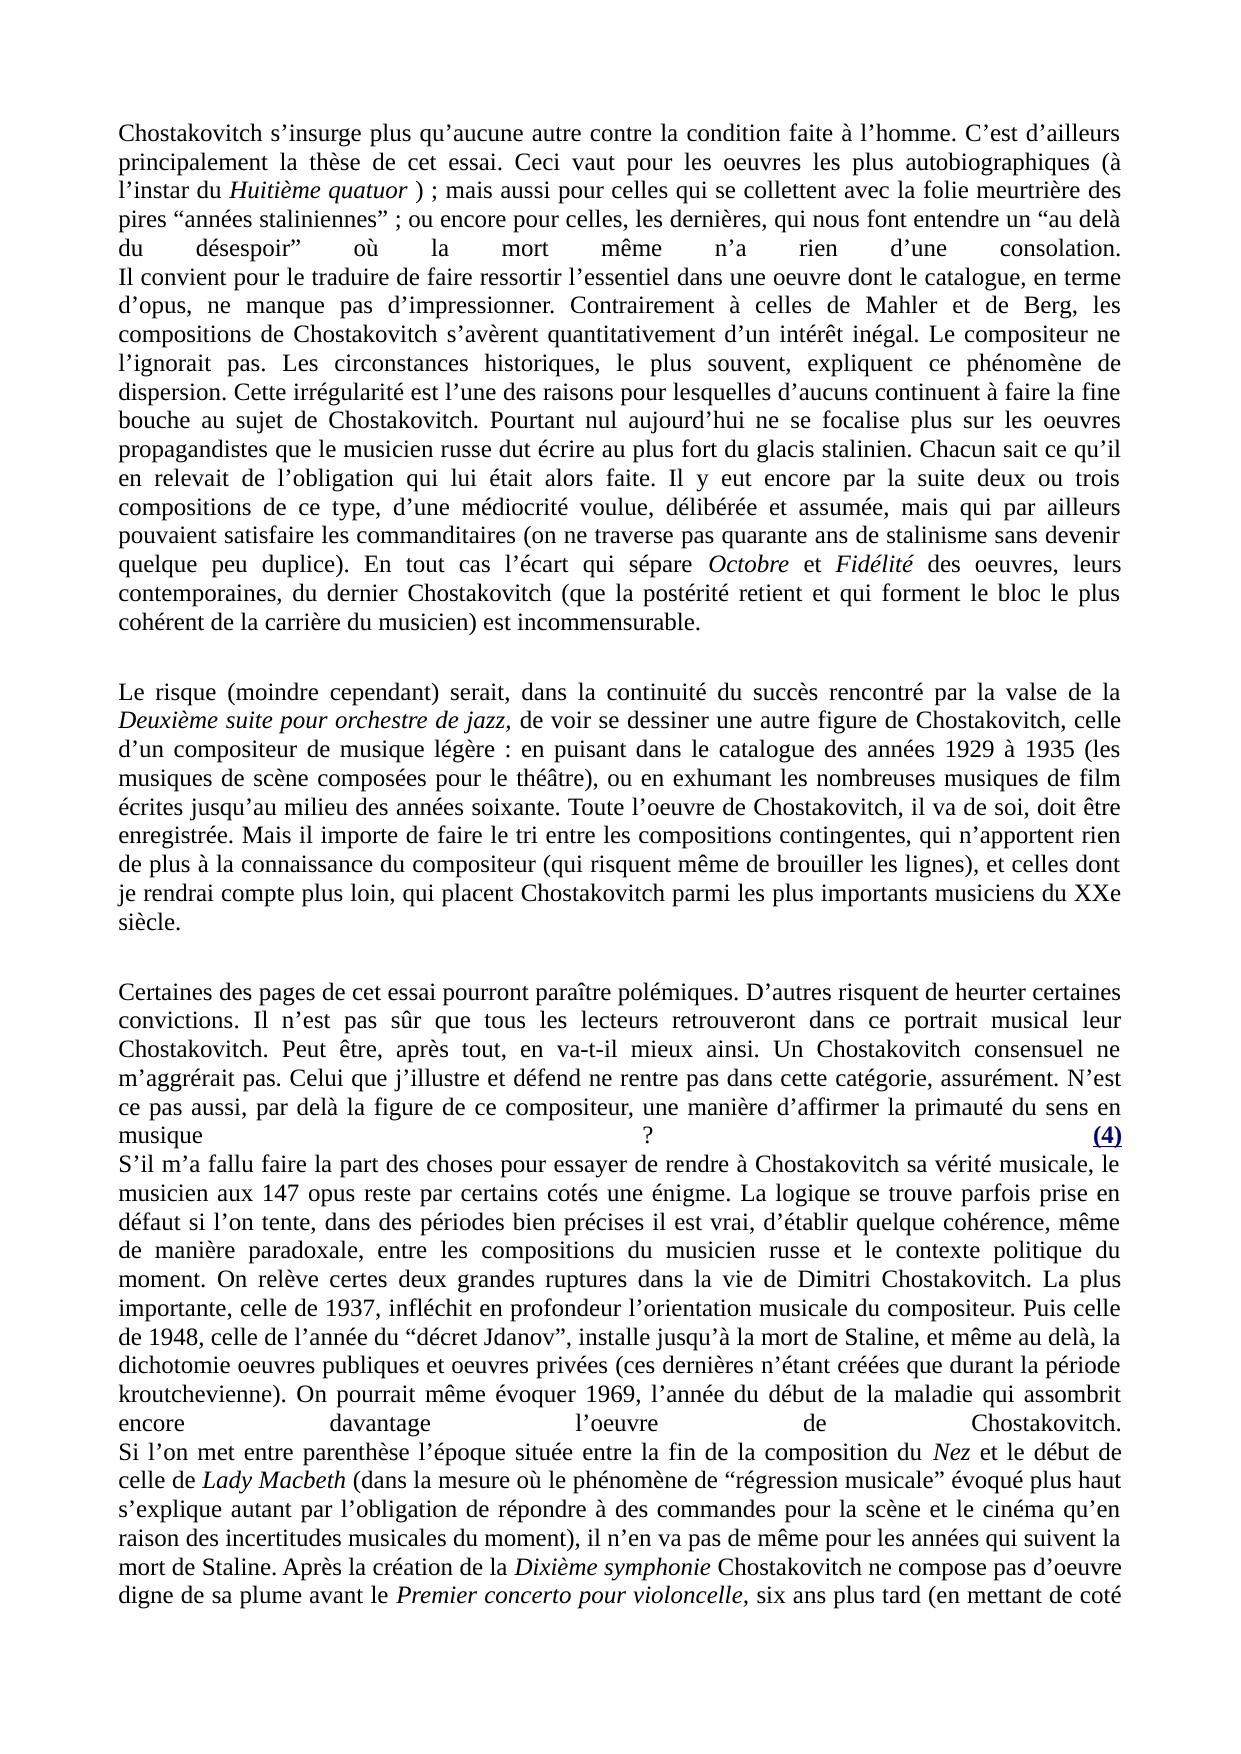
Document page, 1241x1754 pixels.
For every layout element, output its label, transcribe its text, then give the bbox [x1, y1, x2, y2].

text Certaines des pages de cet essai pourront paraître polémiques. D’autres risquent de heurter certaines convictions. Il n’est pas sûr que tous les lecteurs retrouveront dans ce portrait musical leur Chostakovitch. Peut être, après tout, en va-t-il mieux ainsi. Un Chostakovitch consensuel ne m’aggrérait pas. Celui que j’illustre et défend ne rentre pas dans cette catégorie, assurément. N’est ce pas aussi, par delà la figure de ce compositeur, une manière d’affirmer la primauté du sens en musique ? (4) S’il m’a fallu faire la part des choses pour essayer de rendre à Chostakovitch sa vérité musicale, le musicien aux 147 opus reste par certains cotés une énigme. La logique se trouve parfois prise en défaut si l’on tente, dans des périodes bien précises il est vrai, d’établir quelque cohérence, même de manière paradoxale, entre les compositions du musicien russe et le contexte politique du moment. On relève certes deux grandes ruptures dans la vie de Dimitri Chostakovitch. La plus importante, celle de 1937, infléchit en profondeur l’orientation musicale du compositeur. Puis celle de 1948, celle de l’année du “décret Jdanov”, installe jusqu’à la mort de Staline, et même au delà, la dichotomie oeuvres publiques et oeuvres privées (ces dernières n’étant créées que durant la période kroutchevienne). On pourrait même évoquer 1969, l’année du début de la maladie qui assombrit encore davantage l’oeuvre de Chostakovitch. Si l’on met entre parenthèse l’époque située entre la fin de la composition du Nez et le début de celle de Lady Macbeth (dans la mesure où le phénomène de “régression musicale” évoqué plus haut s’explique autant par l’obligation de répondre à des commandes pour la scène et le cinéma qu’en raison des incertitudes musicales du moment), il n’en va pas de même pour les années qui suivent la mort de Staline. Après la création de la Dixième symphonie Chostakovitch ne compose pas d’oeuvre digne de sa plume avant le Premier concerto pour violoncelle, six ans plus tard (en mettant de coté [118, 948, 1122, 1609]
text Le risque (moindre cependant) serait, dans la continuité du succès rencontré par la valse de la Deuxième suite pour orchestre de jazz, de voir se dessiner une autre figure de Chostakovitch, celle d’un compositeur de musique légère : en puisant dans le catalogue des années 1929 à 1935 (les musiques de scène composées pour le théâtre), ou en exhumant les nombreuses musiques de film écrites jusqu’au milieu des années soixante. Toute l’oeuvre de Chostakovitch, il va de soi, doit être enregistrée. Mais il importe de faire le tri entre les compositions contingentes, qui n’apportent rien de plus à la connaissance du compositeur (qui risquent même de brouiller les lignes), et celles dont je rendrai compte plus loin, qui placent Chostakovitch parmi les plus importants musiciens du XXe siècle. [118, 648, 1122, 936]
text Chostakovitch s’insurge plus qu’aucune autre contre la condition faite à l’homme. C’est d’ailleurs principalement la thèse de cet essai. Ceci vaut pour les oeuvres les plus autobiographiques (à l’instar du Huitième quatuor ) ; mais aussi pour celles qui se collettent avec la folie meurtrière des pires “années staliniennes” ; ou encore pour celles, les dernières, qui nous font entendre un “au delà du désespoir” où la mort même n’a rien d’une consolation. Il convient pour le traduire de faire ressortir l’essentiel dans une oeuvre dont le catalogue, en terme d’opus, ne manque pas d’impressionner. Contrairement à celles de Mahler et de Berg, les compositions de Chostakovitch s’avèrent quantitativement d’un intérêt inégal. Le compositeur ne l’ignorait pas. Les circonstances historiques, le plus souvent, expliquent ce phénomène de dispersion. Cette irrégularité est l’une des raisons pour lesquelles d’aucuns continuent à faire la fine bouche au sujet de Chostakovitch. Pourtant nul aujourd’hui ne se focalise plus sur les oeuvres propagandistes que le musicien russe dut écrire au plus fort du glacis stalinien. Chacun sait ce qu’il en relevait de l’obligation qui lui était alors faite. Il y eut encore par la suite deux ou trois compositions de ce type, d’une médiocrité voulue, délibérée et assumée, mais qui par ailleurs pouvaient satisfaire les commanditaires (on ne traverse pas quarante ans de stalinisme sans devenir quelque peu duplice). En tout cas l’écart qui sépare Octobre et Fidélité des oeuvres, leurs contemporaines, du dernier Chostakovitch (que la postérité retient et qui forment le bloc le plus cohérent de la carrière du musicien) est incommensurable. [118, 118, 1122, 636]
